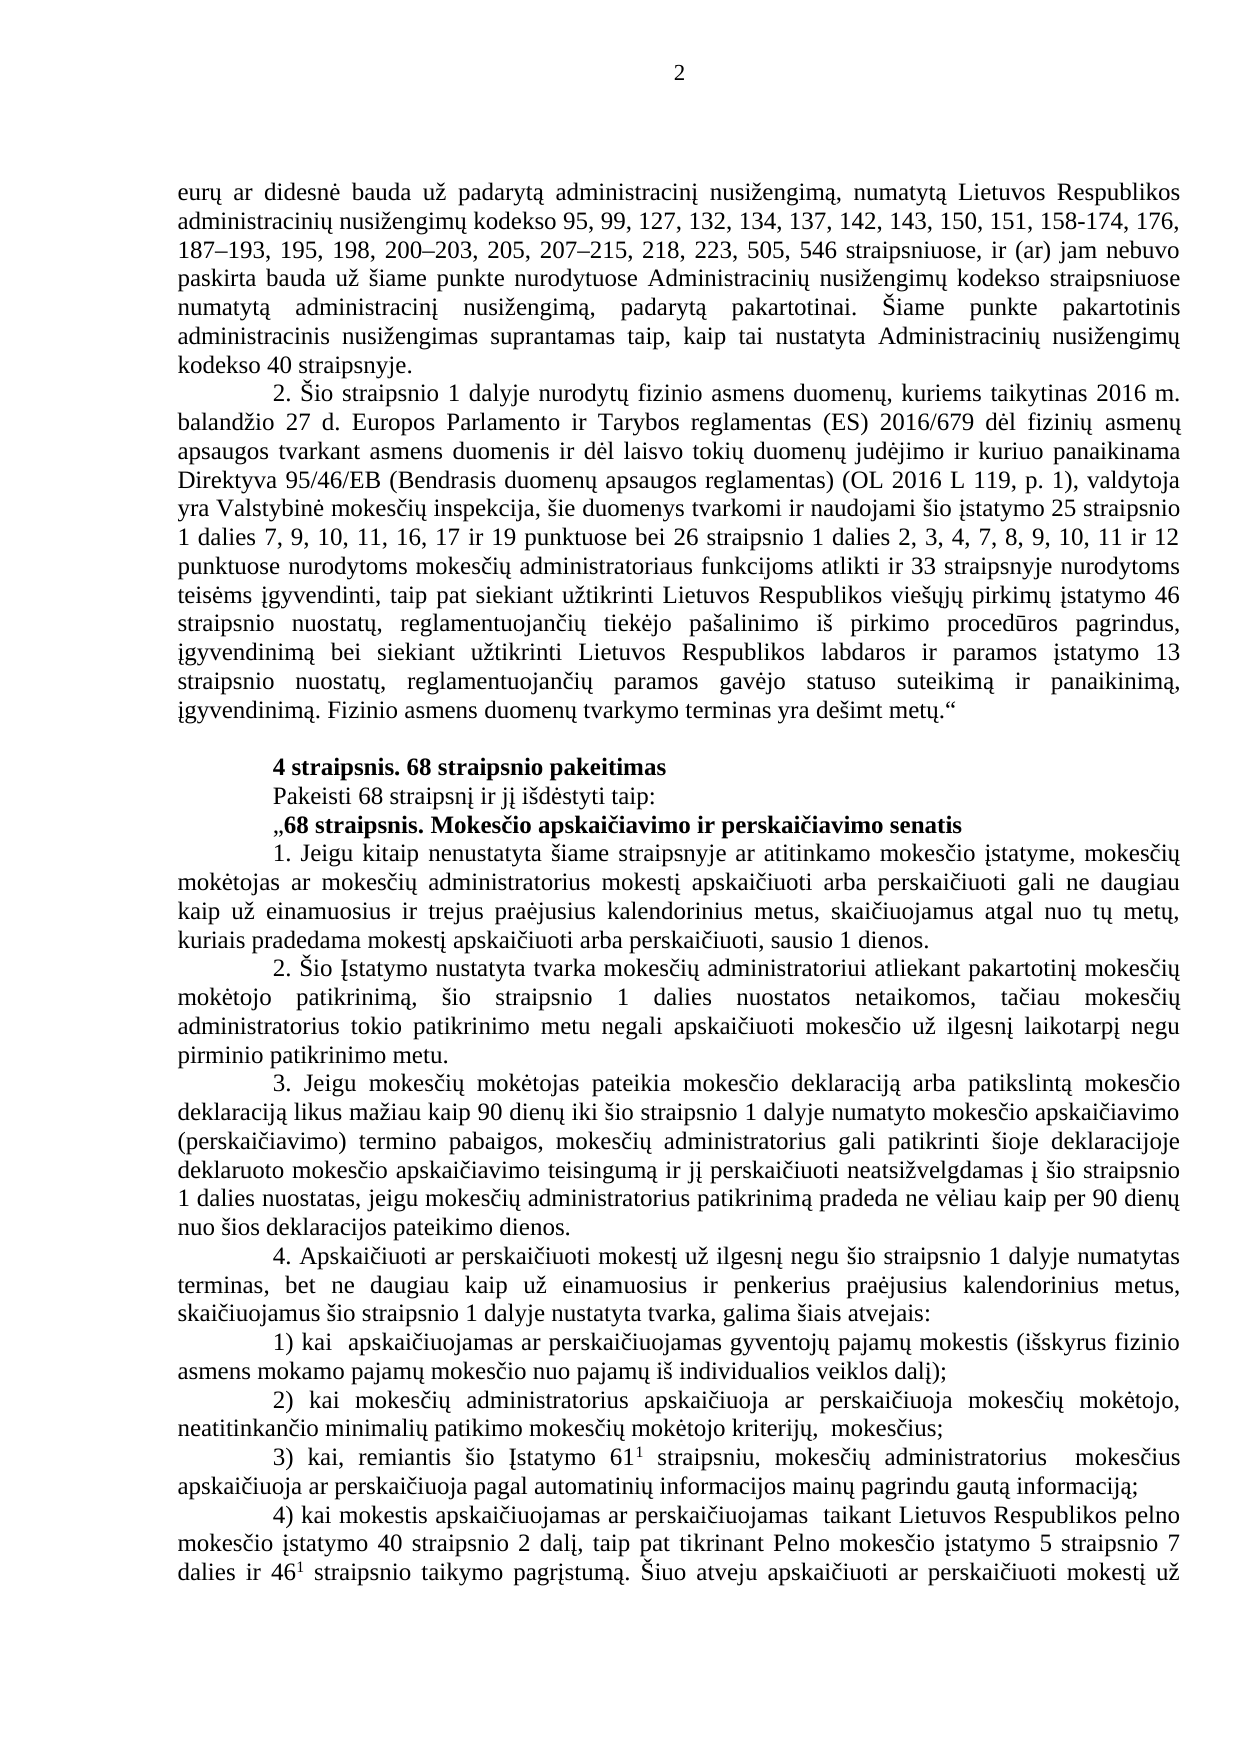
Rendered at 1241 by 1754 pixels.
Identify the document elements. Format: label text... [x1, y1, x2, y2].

text 4 straipsnis. 68 straipsnio pakeitimas [177, 752, 1181, 781]
text 2. Šio straipsnio 1 dalyje nurodytų fizinio asmens duomenų, kuriems taikytinas 2016 m. balandžio 27 d. Europos Parlamento ir Tarybos reglamentas (ES) 2016/679 dėl fizinių asmenų apsaugos tvarkant asmens duomenis ir dėl laisvo tokių duomenų judėjimo ir kuriuo panaikinama Direktyva 95/46/EB (Bendrasis duomenų apsaugos reglamentas) (OL 2016 L 119, p. 1), valdytoja yra Valstybinė mokesčių inspekcija, šie duomenys tvarkomi ir naudojami šio įstatymo 25 straipsnio 1 dalies 7, 9, 10, 11, 16, 17 ir 19 punktuose bei 26 straipsnio 1 dalies 2, 3, 4, 7, 8, 9, 10, 11 ir 12 punktuose nurodytoms mokesčių administratoriaus funkcijoms atlikti ir 33 straipsnyje nurodytoms teisėms įgyvendinti, taip pat siekiant užtikrinti Lietuvos Respublikos viešųjų pirkimų įstatymo 46 straipsnio nuostatų, reglamentuojančių tiekėjo pašalinimo iš pirkimo procedūros pagrindus, įgyvendinimą bei siekiant užtikrinti Lietuvos Respublikos labdaros ir paramos įstatymo 13 straipsnio nuostatų, reglamentuojančių paramos gavėjo statuso suteikimą ir panaikinimą, įgyvendinimą. Fizinio asmens duomenų tvarkymo terminas yra dešimt metų.“ [177, 378, 1181, 723]
text Pakeisti 68 straipsnį ir jį išdėstyti taip: [177, 781, 1181, 810]
text 2) kai mokesčių administratorius apskaičiuoja ar perskaičiuoja mokesčių mokėtojo, neatitinkančio minimalių patikimo mokesčių mokėtojo kriterijų, mokesčius; [177, 1385, 1181, 1442]
text 1) kai apskaičiuojamas ar perskaičiuojamas gyventojų pajamų mokestis (išskyrus fizinio asmens mokamo pajamų mokesčio nuo pajamų iš individualios veiklos dalį); [177, 1327, 1181, 1385]
text „68 straipsnis. Mokesčio apskaičiavimo ir perskaičiavimo senatis [177, 810, 1181, 838]
text eurų ar didesnė bauda už padarytą administracinį nusižengimą, numatytą Lietuvos Respublikos administracinių nusižengimų kodekso 95, 99, 127, 132, 134, 137, 142, 143, 150, 151, 158-174, 176, 187–193, 195, 198, 200–203, 205, 207–215, 218, 223, 505, 546 straipsniuose, ir (ar) jam nebuvo paskirta bauda už šiame punkte nurodytuose Administracinių nusižengimų kodekso straipsniuose numatytą administracinį nusižengimą, padarytą pakartotinai. Šiame punkte pakartotinis administracinis nusižengimas suprantamas taip, kaip tai nustatyta Administracinių nusižengimų kodekso 40 straipsnyje. [177, 177, 1181, 378]
text 4) kai mokestis apskaičiuojamas ar perskaičiuojamas taikant Lietuvos Respublikos pelno mokesčio įstatymo 40 straipsnio 2 dalį, taip pat tikrinant Pelno mokesčio įstatymo 5 straipsnio 7 dalies ir 461 straipsnio taikymo pagrįstumą. Šiuo atveju apskaičiuoti ar perskaičiuoti mokestį už [177, 1500, 1181, 1586]
text 3. Jeigu mokesčių mokėtojas pateikia mokesčio deklaraciją arba patikslintą mokesčio deklaraciją likus mažiau kaip 90 dienų iki šio straipsnio 1 dalyje numatyto mokesčio apskaičiavimo (perskaičiavimo) termino pabaigos, mokesčių administratorius gali patikrinti šioje deklaracijoje deklaruoto mokesčio apskaičiavimo teisingumą ir jį perskaičiuoti neatsižvelgdamas į šio straipsnio 1 dalies nuostatas, jeigu mokesčių administratorius patikrinimą pradeda ne vėliau kaip per 90 dienų nuo šios deklaracijos pateikimo dienos. [177, 1068, 1181, 1241]
text 1. Jeigu kitaip nenustatyta šiame straipsnyje ar atitinkamo mokesčio įstatyme, mokesčių mokėtojas ar mokesčių administratorius mokestį apskaičiuoti arba perskaičiuoti gali ne daugiau kaip už einamuosius ir trejus praėjusius kalendorinius metus, skaičiuojamus atgal nuo tų metų, kuriais pradedama mokestį apskaičiuoti arba perskaičiuoti, sausio 1 dienos. [177, 838, 1181, 953]
text 2. Šio Įstatymo nustatyta tvarka mokesčių administratoriui atliekant pakartotinį mokesčių mokėtojo patikrinimą, šio straipsnio 1 dalies nuostatos netaikomos, tačiau mokesčių administratorius tokio patikrinimo metu negali apskaičiuoti mokesčio už ilgesnį laikotarpį negu pirminio patikrinimo metu. [177, 953, 1181, 1068]
text 3) kai, remiantis šio Įstatymo 611 straipsniu, mokesčių administratorius mokesčius apskaičiuoja ar perskaičiuoja pagal automatinių informacijos mainų pagrindu gautą informaciją; [177, 1442, 1181, 1500]
text 4. Apskaičiuoti ar perskaičiuoti mokestį už ilgesnį negu šio straipsnio 1 dalyje numatytas terminas, bet ne daugiau kaip už einamuosius ir penkerius praėjusius kalendorinius metus, skaičiuojamus šio straipsnio 1 dalyje nustatyta tvarka, galima šiais atvejais: [177, 1241, 1181, 1327]
